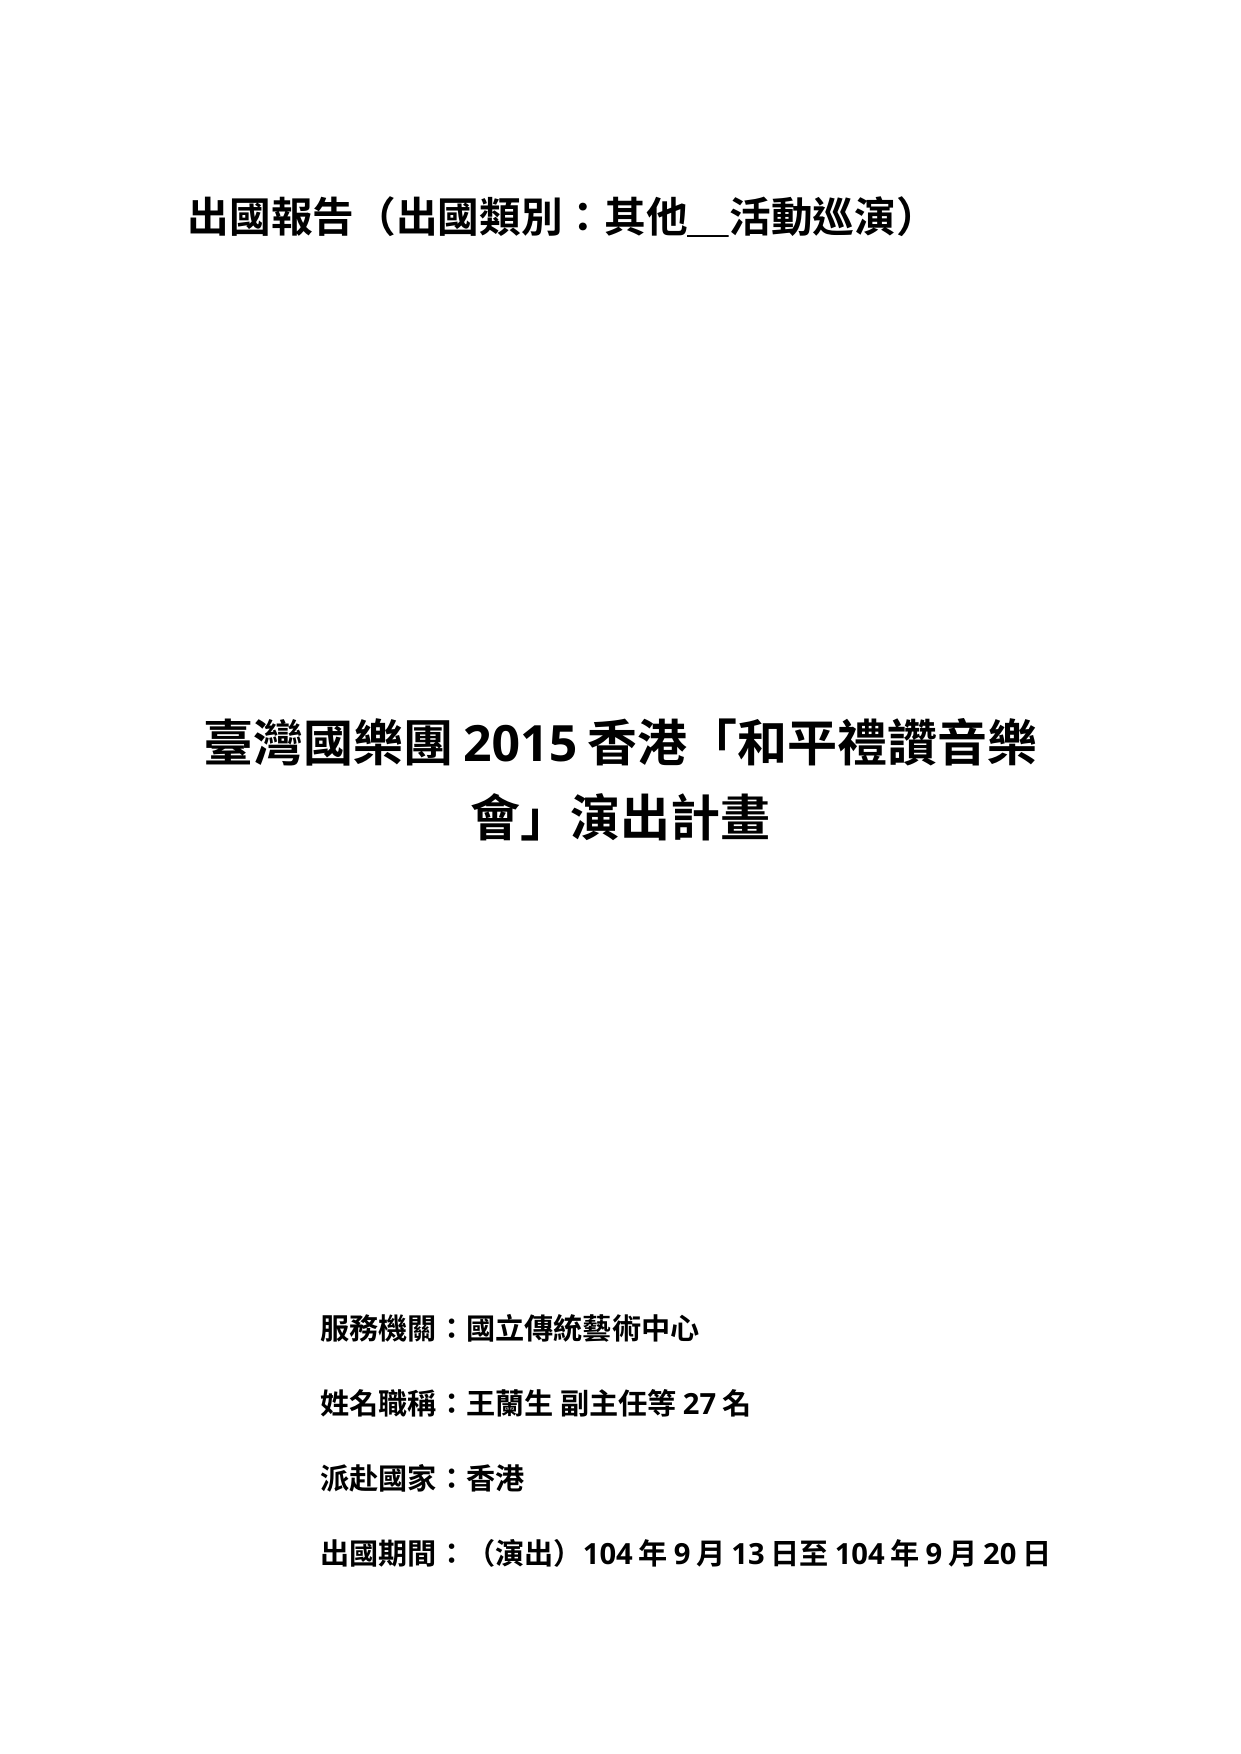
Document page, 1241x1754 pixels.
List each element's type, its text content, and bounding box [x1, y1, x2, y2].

text 派赴國家：香港 [320, 1439, 1053, 1514]
text 姓名職稱：王蘭生 副主任等27名 [320, 1364, 1053, 1439]
text 出國期間：（演出）104年9月13日至104年9月20日 [320, 1514, 1053, 1589]
text 臺灣國樂團2015香港「和平禮讚音樂會」演出計畫 [187, 702, 1053, 852]
text 服務機關：國立傳統藝術中心 [320, 1289, 1053, 1364]
text 出國報告（出國類別：其他＿活動巡演） [187, 177, 1053, 252]
